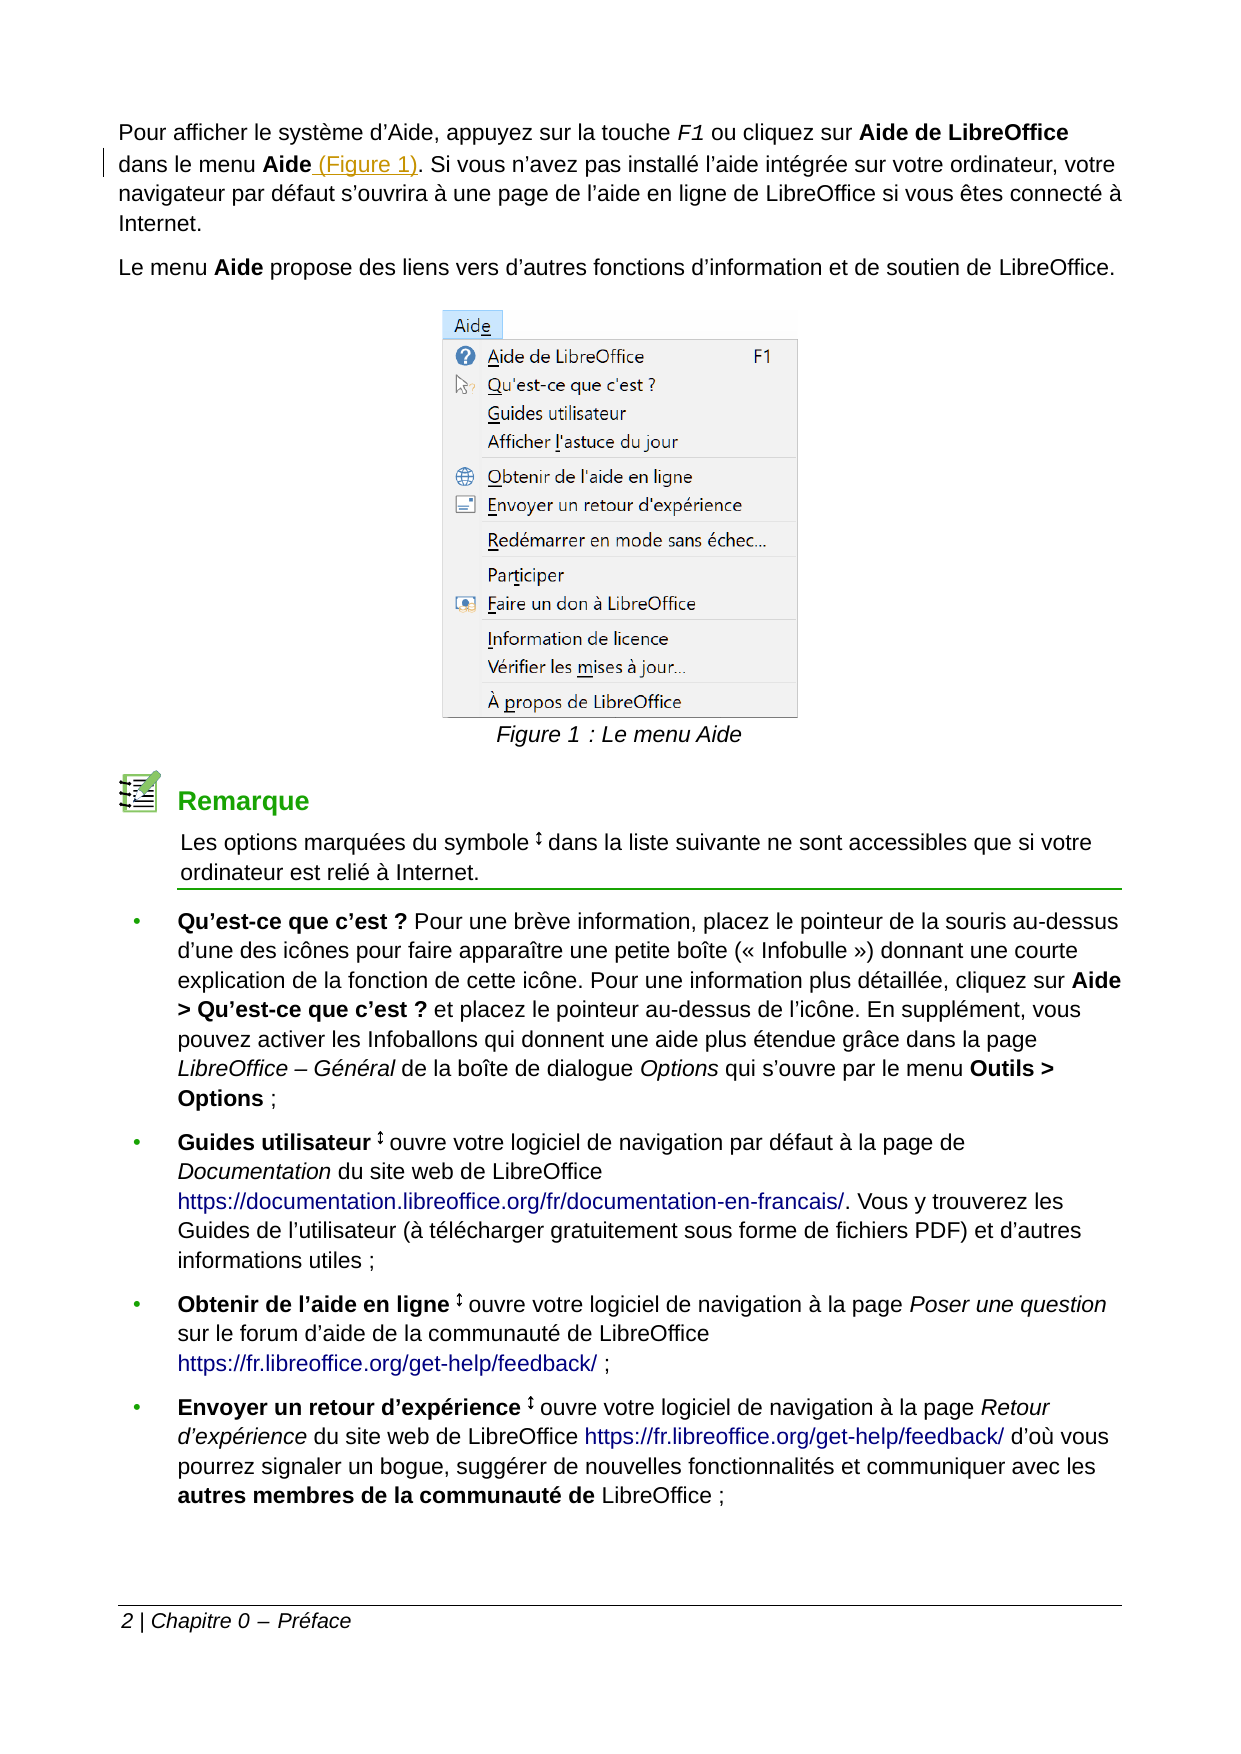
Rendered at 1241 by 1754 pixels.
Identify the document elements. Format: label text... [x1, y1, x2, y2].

text Le menu Aide propose des liens vers d’autres fonctions d’information et de soutien de LibreOffice. [118, 251, 1122, 280]
list Remarque [118, 769, 1122, 816]
list Qu’est-ce que c’est ? Pour une brève information, placez le pointeur de la souris au-dessus d’une des icônes pour faire apparaître une petite boîte (« Infobulle ») donnant une courte explication de la fonction de cette icône. Pour une information plus détaillée, cliquez sur Aide > Qu’est-ce que c’est ? et placez le pointeur au-dessus de l’icône. En supplément, vous pouvez activer les Infoballons qui donnent une aide plus étendue grâce dans la page LibreOffice – Général de la boîte de dialogue Options qui s’ouvre par le menu Outils > Options ; [133, 905, 1122, 1111]
list Envoyer un retour d’expérience ↕ ouvre votre logiciel de navigation à la page Retour d’expérience du site web de LibreOffice https://fr.libreoffice.org/get-help/feedback/ d’où vous pourrez signaler un bogue, suggérer de nouvelles fonctionnalités et communiquer avec les autres membres de la communauté de LibreOffice ; [133, 1391, 1122, 1508]
text Les options marquées du symbole ↕ dans la liste suivante ne sont accessibles que si votre ordinateur est relié à Internet. [177, 823, 1122, 888]
picture [442, 309, 798, 718]
text Figure 1 : Le menu Aide [118, 717, 1122, 747]
list Obtenir de l’aide en ligne ↕ ouvre votre logiciel de navigation à la page Poser une question sur le forum d’aide de la communauté de LibreOffice https://fr.libreoffice.org/get-help/feedback/ ; [133, 1288, 1122, 1376]
list Guides utilisateur ↕ ouvre votre logiciel de navigation par défaut à la page de Documentation du site web de LibreOffice https://documentation.libreoffice.org/fr/documentation-en-francais/. Vous y trouverez les Guides de l’utilisateur (à télécharger gratuitement sous forme de fichiers PDF) et d’autres informations utiles ; [133, 1126, 1122, 1273]
text Pour afficher le système d’Aide, appuyez sur la touche F1 ou cliquez sur Aide de LibreOffice dans le menu Aide (Figure 1). Si vous n’avez pas installé l’aide intégrée sur votre ordinateur, votre navigateur par défaut s’ouvrira à une page de l’aide en ligne de LibreOffice si vous êtes connecté à Internet. [118, 118, 1122, 236]
